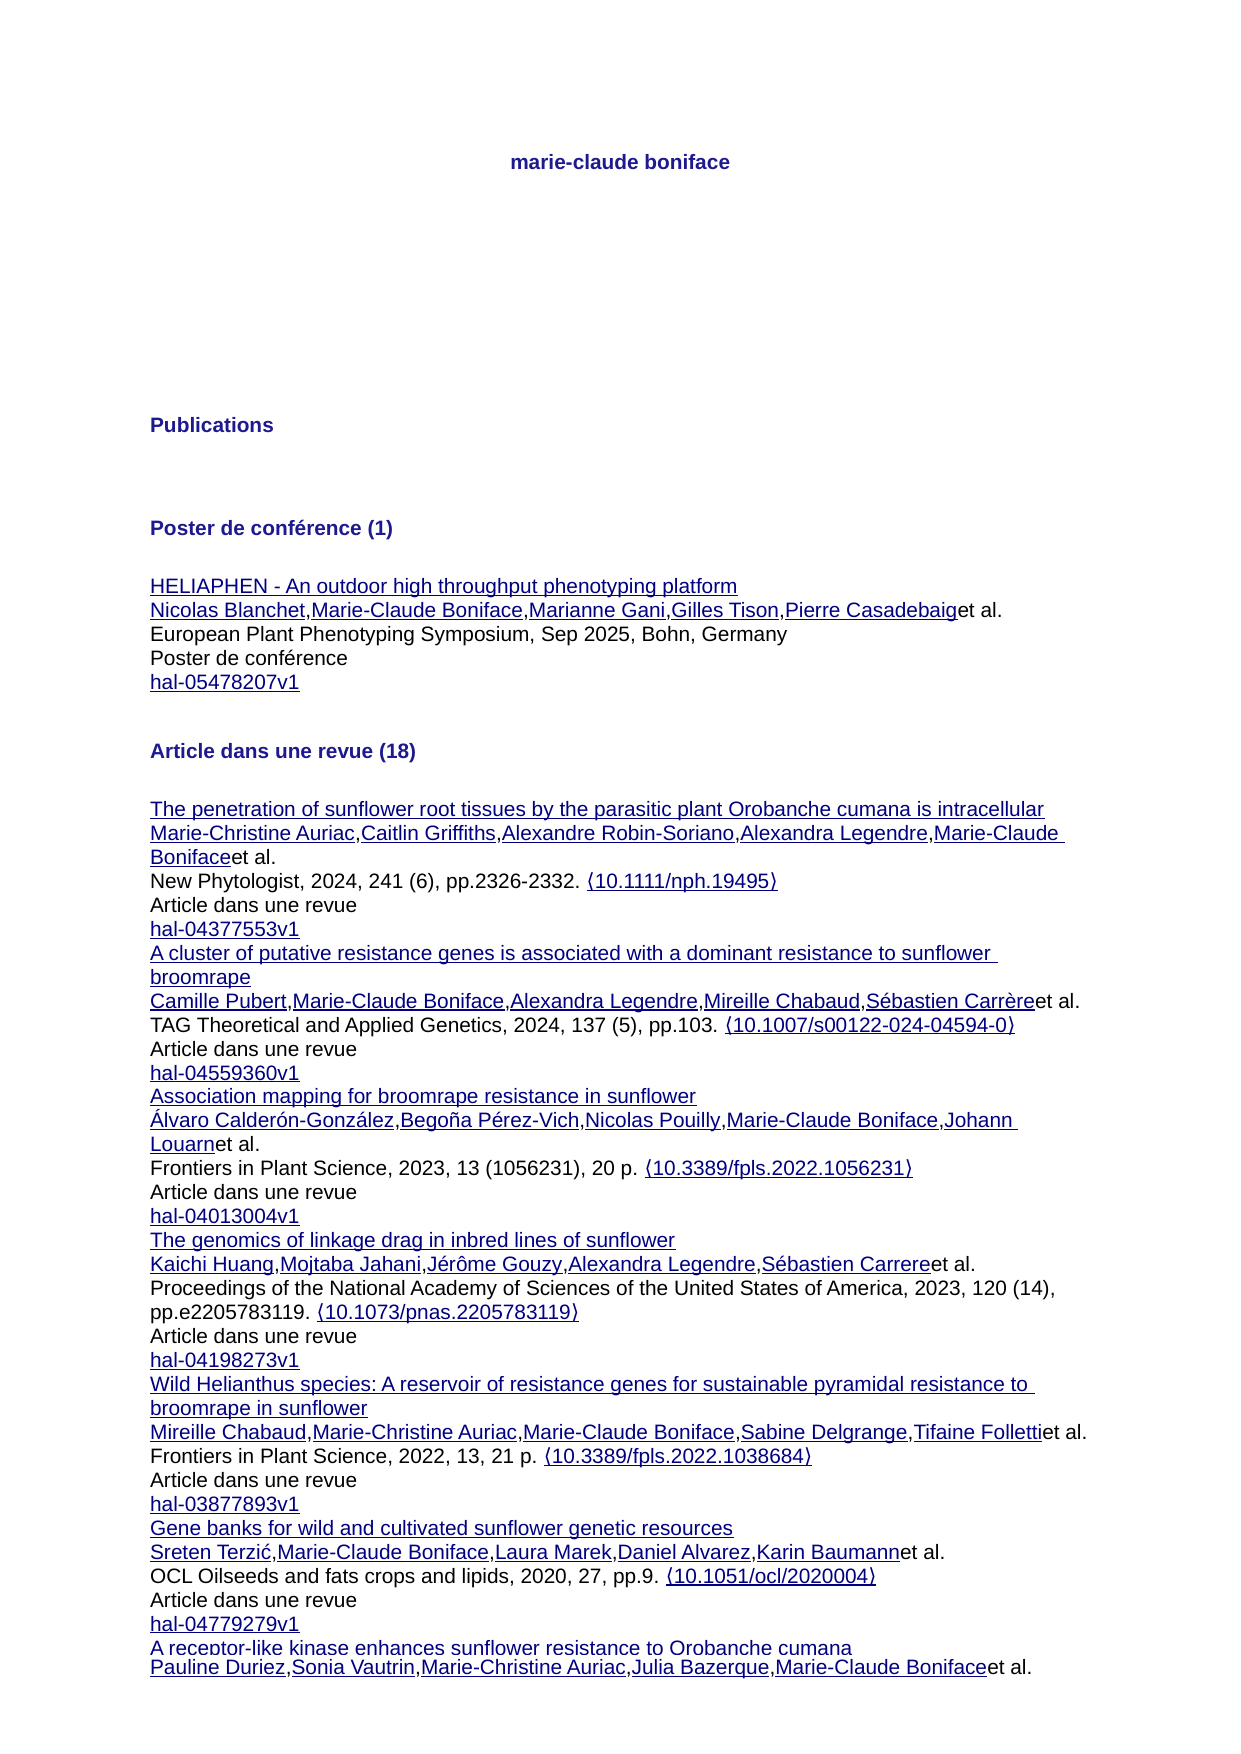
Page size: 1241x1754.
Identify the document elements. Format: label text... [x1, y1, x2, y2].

subtitle Poster de conférence (1) [150, 516, 1090, 539]
table_cell Association mapping for broomrape resistance in sunflower Álvaro Calderón-González,Begoña Pérez-Vich,Nicolas Pouilly,Marie-Claude Boniface,Johann Louarnet al. Frontiers in Plant Science, 2023, 13 (1056231), 20 p. ⟨10.3389/fpls.2022.1056231⟩ Article dans une revue hal-04013004v1 [150, 1084, 1090, 1228]
subtitle marie-claude boniface [150, 150, 1090, 174]
table_cell A receptor-like kinase enhances sunflower resistance to Orobanche cumana Pauline Duriez,Sonia Vautrin,Marie-Christine Auriac,Julia Bazerque,Marie-Claude Bonifaceet al. [150, 1635, 1090, 1679]
table_cell The genomics of linkage drag in inbred lines of sunflower Kaichi Huang,Mojtaba Jahani,Jérôme Gouzy,Alexandra Legendre,Sébastien Carrereet al. Proceedings of the National Academy of Sciences of the United States of America, 2023, 120 (14), pp.e2205783119. ⟨10.1073/pnas.2205783119⟩ Article dans une revue hal-04198273v1 [150, 1228, 1090, 1372]
table_cell Wild Helianthus species: A reservoir of resistance genes for sustainable pyramidal resistance to broomrape in sunflower Mireille Chabaud,Marie-Christine Auriac,Marie-Claude Boniface,Sabine Delgrange,Tifaine Follettiet al. Frontiers in Plant Science, 2022, 13, 21 p. ⟨10.3389/fpls.2022.1038684⟩ Article dans une revue hal-03877893v1 [150, 1372, 1090, 1516]
table_header HELIAPHEN - An outdoor high throughput phenotyping platform Nicolas Blanchet,Marie-Claude Boniface,Marianne Gani,Gilles Tison,Pierre Casadebaiget al. European Plant Phenotyping Symposium, Sep 2025, Bohn, Germany Poster de conférence hal-05478207v1 [150, 574, 1090, 694]
subtitle Article dans une revue (18) [150, 738, 1090, 762]
table_header The penetration of sunflower root tissues by the parasitic plant Orobanche cumana is intracellular Marie-Christine Auriac,Caitlin Griffiths,Alexandre Robin-Soriano,Alexandra Legendre,Marie-Claude Bonifaceet al. New Phytologist, 2024, 241 (6), pp.2326-2332. ⟨10.1111/nph.19495⟩ Article dans une revue hal-04377553v1 [150, 797, 1090, 941]
subtitle Publications [150, 412, 1090, 436]
table_cell Gene banks for wild and cultivated sunflower genetic resources Sreten Terzić,Marie-Claude Boniface,Laura Marek,Daniel Alvarez,Karin Baumannet al. OCL Oilseeds and fats crops and lipids, 2020, 27, pp.9. ⟨10.1051/ocl/2020004⟩ Article dans une revue hal-04779279v1 [150, 1516, 1090, 1635]
table_cell A cluster of putative resistance genes is associated with a dominant resistance to sunflower broomrape Camille Pubert,Marie-Claude Boniface,Alexandra Legendre,Mireille Chabaud,Sébastien Carrèreet al. TAG Theoretical and Applied Genetics, 2024, 137 (5), pp.103. ⟨10.1007/s00122-024-04594-0⟩ Article dans une revue hal-04559360v1 [150, 941, 1090, 1084]
